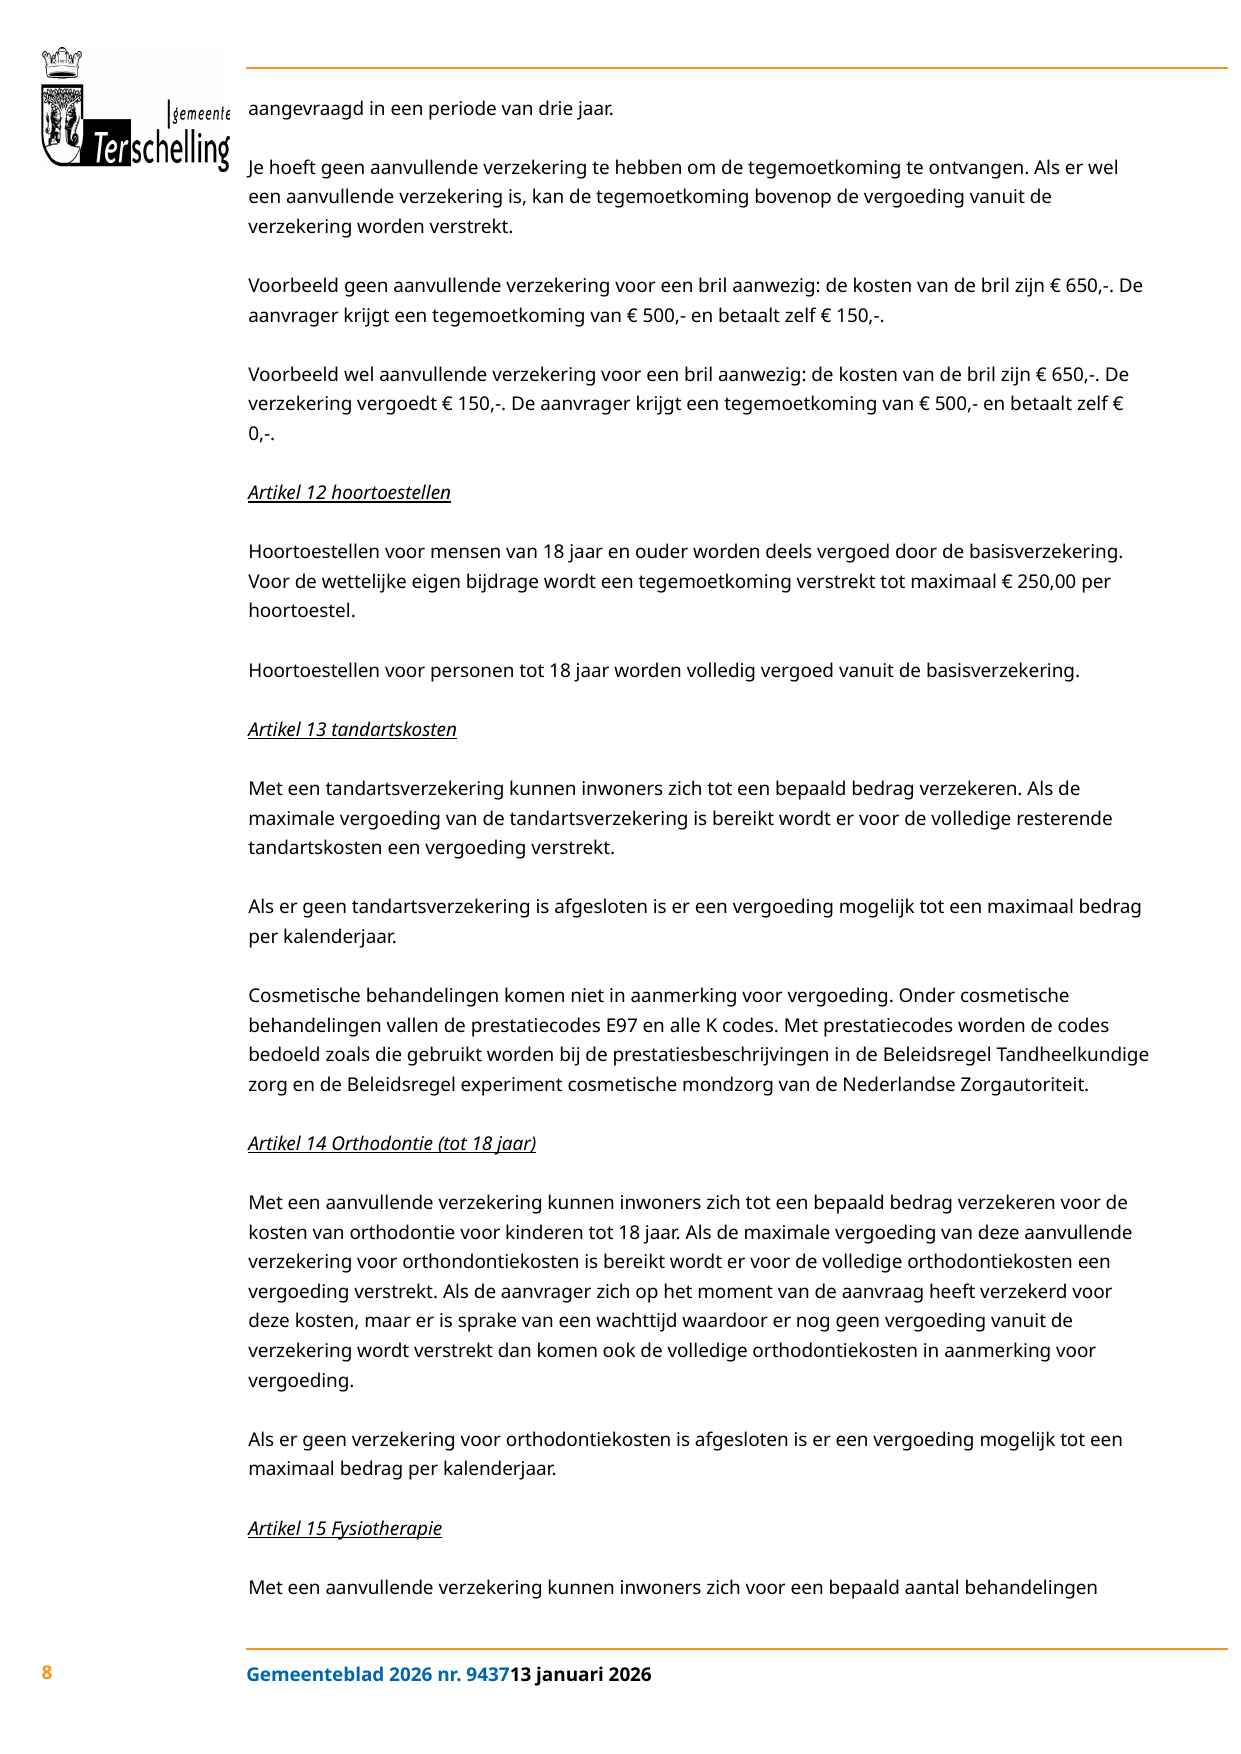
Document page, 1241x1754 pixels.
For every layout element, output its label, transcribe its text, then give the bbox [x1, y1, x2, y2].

text Artikel 14 Orthodontie (tot 18 jaar) [248, 1130, 1152, 1156]
text Hoortoestellen voor mensen van 18 jaar en ouder worden deels vergoed door de basisverzekering. Voor de wettelijke eigen bijdrage wordt een tegemoetkoming verstrekt tot maximaal € 250,00 per hoortoestel. [248, 538, 1152, 623]
text Met een aanvullende verzekering kunnen inwoners zich voor een bepaald aantal behandelingen [248, 1574, 1152, 1600]
text Voorbeeld geen aanvullende verzekering voor een bril aanwezig: de kosten van de bril zijn € 650,-. De aanvrager krijgt een tegemoetkoming van € 500,- en betaalt zelf € 150,-. [248, 272, 1152, 328]
picture [41, 47, 231, 172]
text Cosmetische behandelingen komen niet in aanmerking voor vergoeding. Onder cosmetische behandelingen vallen de prestatiecodes E97 en alle K codes. Met prestatiecodes worden de codes bedoeld zoals die gebruikt worden bij de prestatiesbeschrijvingen in de Beleidsregel Tandheelkundige zorg en de Beleidsregel experiment cosmetische mondzorg van de Nederlandse Zorgautoriteit. [248, 982, 1152, 1097]
text Artikel 15 Fysiotherapie [248, 1515, 1152, 1541]
text Voorbeeld wel aanvullende verzekering voor een bril aanwezig: de kosten van de bril zijn € 650,-. De verzekering vergoedt € 150,-. De aanvrager krijgt een tegemoetkoming van € 500,- en betaalt zelf € 0,-. [248, 361, 1152, 446]
text Hoortoestellen voor personen tot 18 jaar worden volledig vergoed vanuit de basisverzekering. [248, 657, 1152, 683]
text Als er geen tandartsverzekering is afgesloten is er een vergoeding mogelijk tot een maximaal bedrag per kalenderjaar. [248, 893, 1152, 949]
text Met een tandartsverzekering kunnen inwoners zich tot een bepaald bedrag verzekeren. Als de maximale vergoeding van de tandartsverzekering is bereikt wordt er voor de volledige resterende tandartskosten een vergoeding verstrekt. [248, 775, 1152, 860]
text Met een aanvullende verzekering kunnen inwoners zich tot een bepaald bedrag verzekeren voor de kosten van orthodontie voor kinderen tot 18 jaar. Als de maximale vergoeding van deze aanvullende verzekering voor orthondontiekosten is bereikt wordt er voor de volledige orthodontiekosten een vergoeding verstrekt. Als de aanvrager zich op het moment van de aanvraag heeft verzekerd voor deze kosten, maar er is sprake van een wachttijd waardoor er nog geen vergoeding vanuit de verzekering wordt verstrekt dan komen ook de volledige orthodontiekosten in aanmerking voor vergoeding. [248, 1189, 1152, 1393]
text Je hoeft geen aanvullende verzekering te hebben om de tegemoetkoming te ontvangen. Als er wel een aanvullende verzekering is, kan de tegemoetkoming bovenop de vergoeding vanuit de verzekering worden verstrekt. [248, 154, 1152, 239]
text Artikel 13 tandartskosten [248, 716, 1152, 742]
text aangevraagd in een periode van drie jaar. [248, 95, 1152, 121]
text Als er geen verzekering voor orthodontiekosten is afgesloten is er een vergoeding mogelijk tot een maximaal bedrag per kalenderjaar. [248, 1426, 1152, 1481]
text Artikel 12 hoortoestellen [248, 479, 1152, 505]
